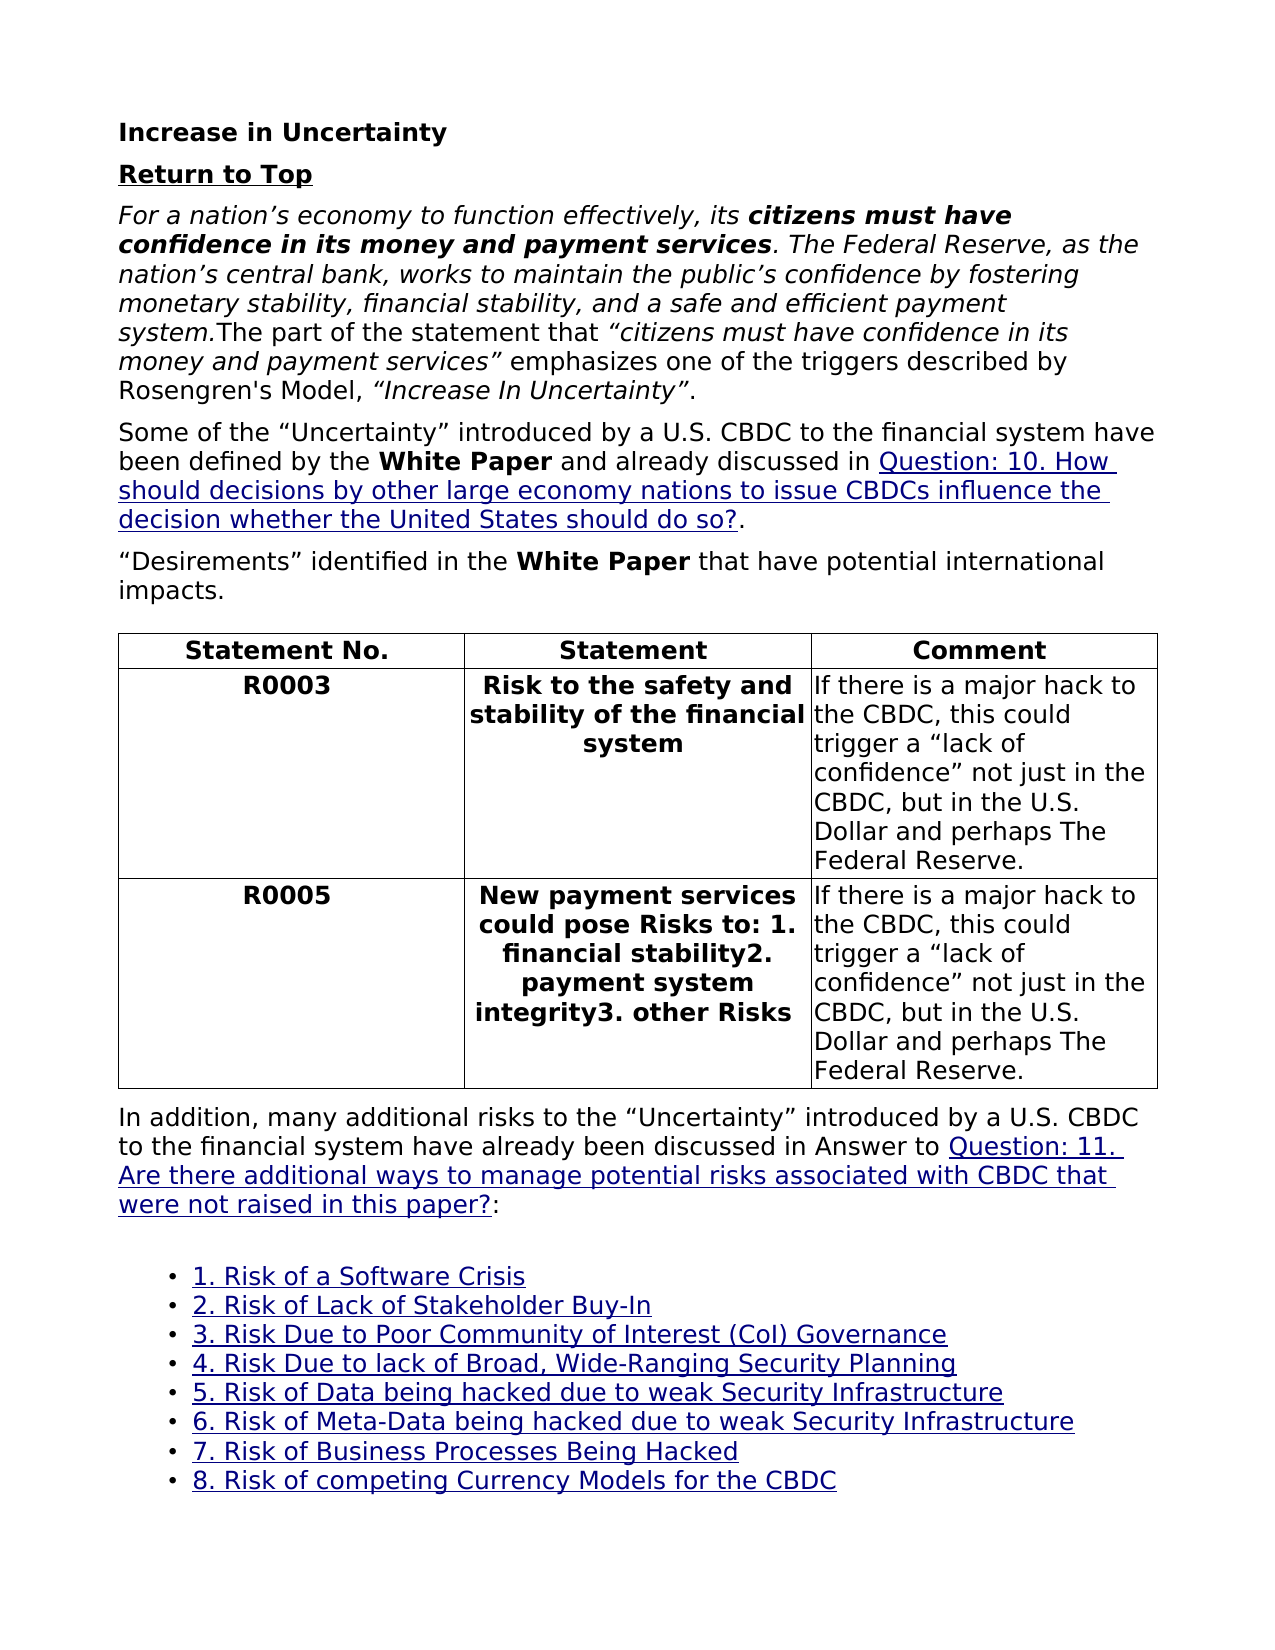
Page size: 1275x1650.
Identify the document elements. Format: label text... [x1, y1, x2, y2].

text “Desirements” identified in the White Paper that have potential international impacts. [118, 547, 1157, 606]
list 3. Risk Due to Poor Community of Interest (CoI) Governance [177, 1320, 1157, 1349]
table_cell If there is a major hack to the CBDC, this could trigger a “lack of confidence” not just in the CBDC, but in the U.S. Dollar and perhaps The Federal Reserve. [812, 669, 1157, 878]
text In addition, many additional risks to the “Uncertainty” introduced by a U.S. CBDC to the financial system have already been discussed in Answer to Question: 11. Are there additional ways to manage potential risks associated with CBDC that were not raised in this paper?: [118, 1103, 1157, 1220]
list 1. Risk of a Software Crisis [177, 1262, 1157, 1291]
list 8. Risk of competing Currency Models for the CBDC [177, 1466, 1157, 1495]
table_cell R0003 [119, 669, 464, 878]
table_cell R0005 [119, 879, 464, 1088]
table_header Statement No. [119, 634, 464, 668]
list 4. Risk Due to lack of Broad, Wide-Ranging Security Planning [177, 1349, 1157, 1378]
text Return to Top [118, 160, 1157, 189]
table_header Comment [812, 634, 1157, 668]
list 7. Risk of Business Processes Being Hacked [177, 1437, 1157, 1466]
list 2. Risk of Lack of Stakeholder Buy-In [177, 1291, 1157, 1320]
table_header Statement [465, 634, 811, 668]
subtitle Increase in Uncertainty [118, 118, 1157, 147]
list 6. Risk of Meta-Data being hacked due to weak Security Infrastructure [177, 1408, 1157, 1437]
table_cell Risk to the safety and stability of the financial system [465, 669, 811, 878]
text For a nation’s economy to function effectively, its citizens must have confidence in its money and payment services. The Federal Reserve, as the nation’s central bank, works to maintain the public’s confidence by fostering monetary stability, financial stability, and a safe and efficient payment system.The part of the statement that “citizens must have confidence in its money and payment services” emphasizes one of the triggers described by Rosengren's Model, “Increase In Uncertainty”. [118, 201, 1157, 406]
list 5. Risk of Data being hacked due to weak Security Infrastructure [177, 1378, 1157, 1408]
text Some of the “Uncertainty” introduced by a U.S. CBDC to the financial system have been defined by the White Paper and already discussed in Question: 10. How should decisions by other large economy nations to issue CBDCs influence the decision whether the United States should do so?. [118, 418, 1157, 535]
table_cell New payment services could pose Risks to: 1. financial stability2. payment system integrity3. other Risks [465, 879, 811, 1088]
table_cell If there is a major hack to the CBDC, this could trigger a “lack of confidence” not just in the CBDC, but in the U.S. Dollar and perhaps The Federal Reserve. [812, 879, 1157, 1088]
